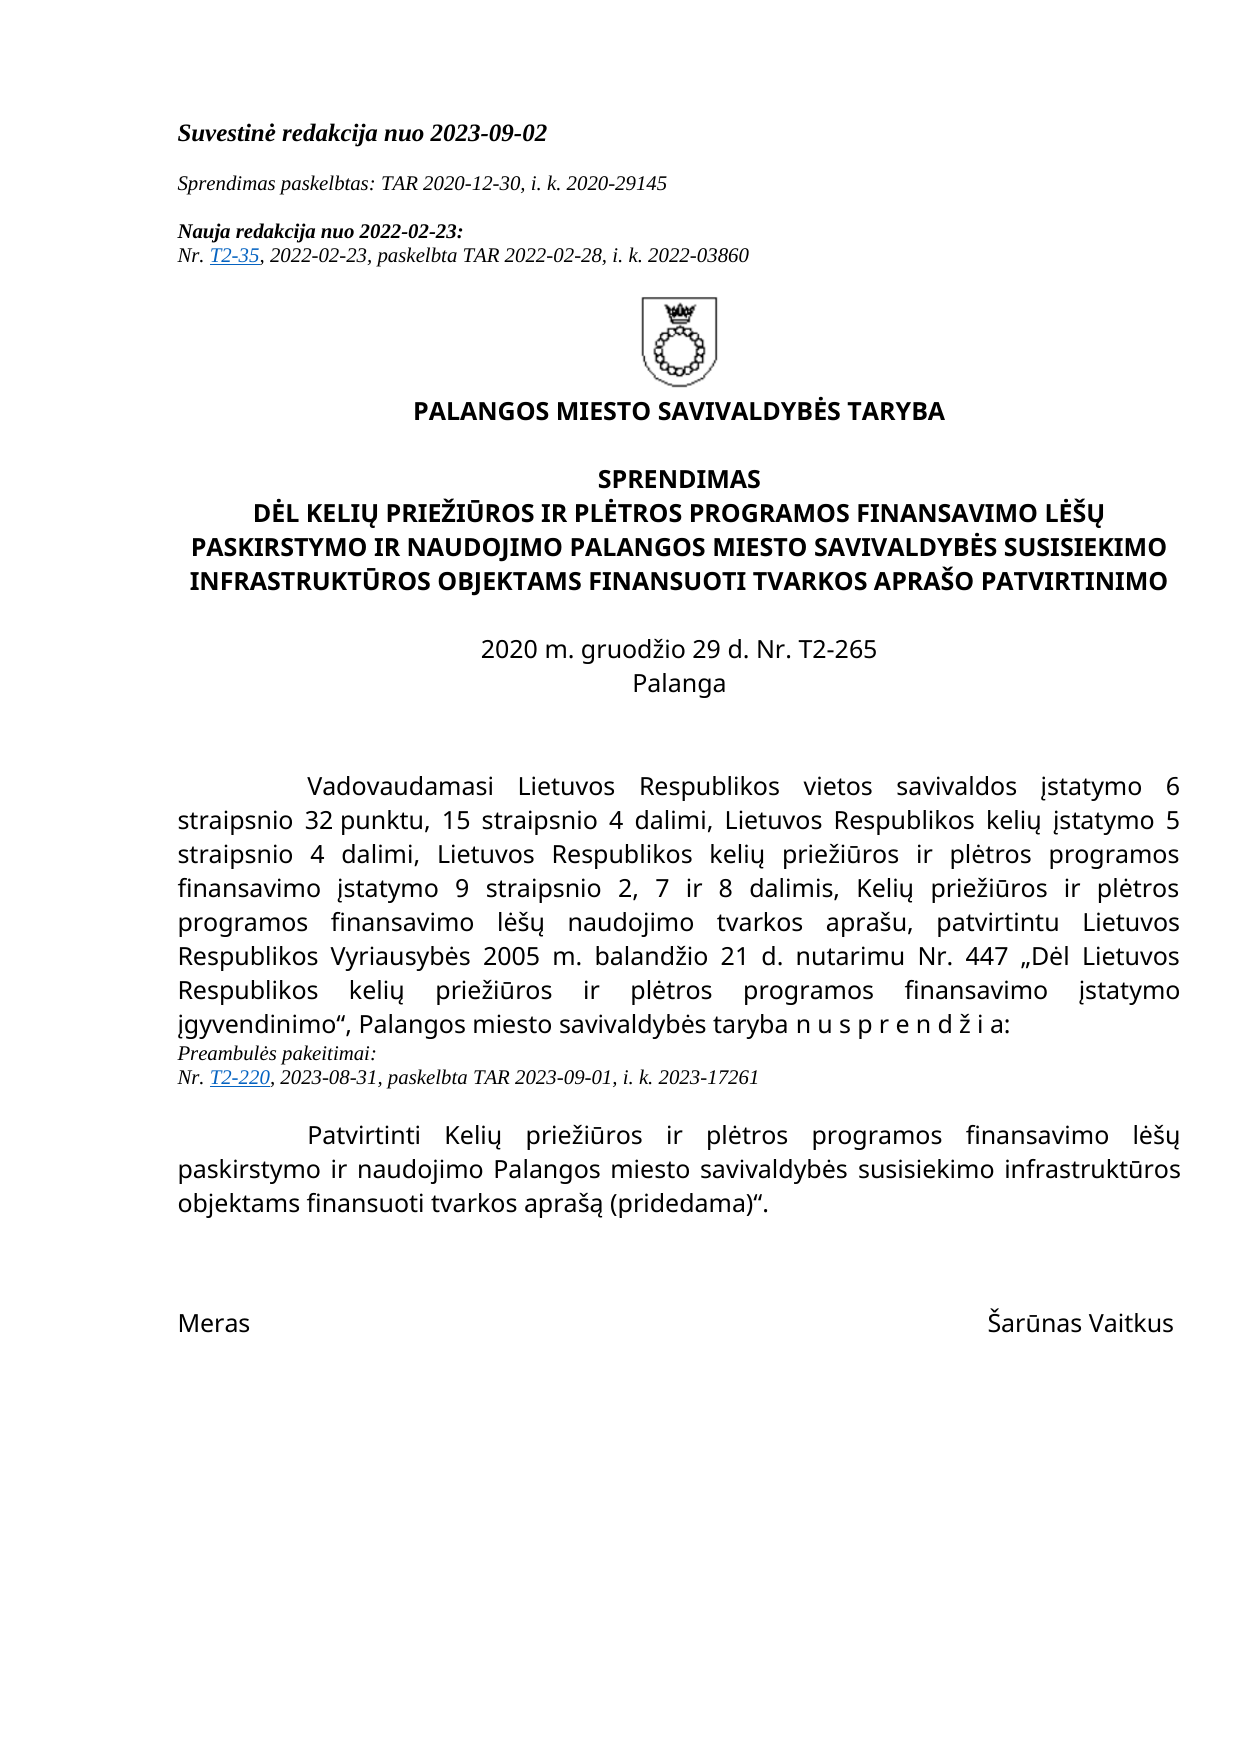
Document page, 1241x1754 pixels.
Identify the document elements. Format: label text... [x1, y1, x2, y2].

text PALANGOS MIESTO SAVIVALDYBĖS TARYBA [177, 393, 1181, 428]
text Nauja redakcija nuo 2022-02-23: [177, 219, 1181, 243]
text Nr. T2-220, 2023-08-31, paskelbta TAR 2023-09-01, i. k. 2023-17261 [177, 1065, 1181, 1089]
text Suvestinė redakcija nuo 2023-09-02 [177, 118, 1181, 147]
text SPRENDIMAS [177, 462, 1181, 496]
text Vadovaudamasi Lietuvos Respublikos vietos savivaldos įstatymo 6 straipsnio 32 punktu, 15 straipsnio 4 dalimi, Lietuvos Respublikos kelių įstatymo 5 straipsnio 4 dalimi, Lietuvos Respublikos kelių priežiūros ir plėtros programos finansavimo įstatymo 9 straipsnio 2, 7 ir 8 dalimis, Kelių priežiūros ir plėtros programos finansavimo lėšų naudojimo tvarkos aprašu, patvirtintu Lietuvos Respublikos Vyriausybės 2005 m. balandžio 21 d. nutarimu Nr. 447 „Dėl Lietuvos Respublikos kelių priežiūros ir plėtros programos finansavimo įstatymo įgyvendinimo“, Palangos miesto savivaldybės taryba nusprendžia: [177, 768, 1181, 1041]
text Sprendimas paskelbtas: TAR 2020-12-30, i. k. 2020-29145 [177, 171, 1181, 195]
text Palanga [177, 666, 1181, 700]
text Meras Šarūnas Vaitkus [177, 1306, 1181, 1340]
text Preambulės pakeitimai: [177, 1041, 1181, 1065]
text Nr. T2-35, 2022-02-23, paskelbta TAR 2022-02-28, i. k. 2022-03860 [177, 243, 1181, 267]
text 2020 m. gruodžio 29 d. Nr. T2-265 [177, 632, 1181, 666]
text Patvirtinti Kelių priežiūros ir plėtros programos finansavimo lėšų paskirstymo ir naudojimo Palangos miesto savivaldybės susisiekimo infrastruktūros objektams finansuoti tvarkos aprašą (pridedama)“. [177, 1118, 1181, 1220]
text dėl Kelių priežiūros ir plėtros programos finansavimo lėšų paskirstymo ir naudojimo Palangos miesto Savivaldybės susisiekimo infrastruktūros objektams finansuoti tvarkos aprašo patvirtinimo [177, 496, 1181, 598]
